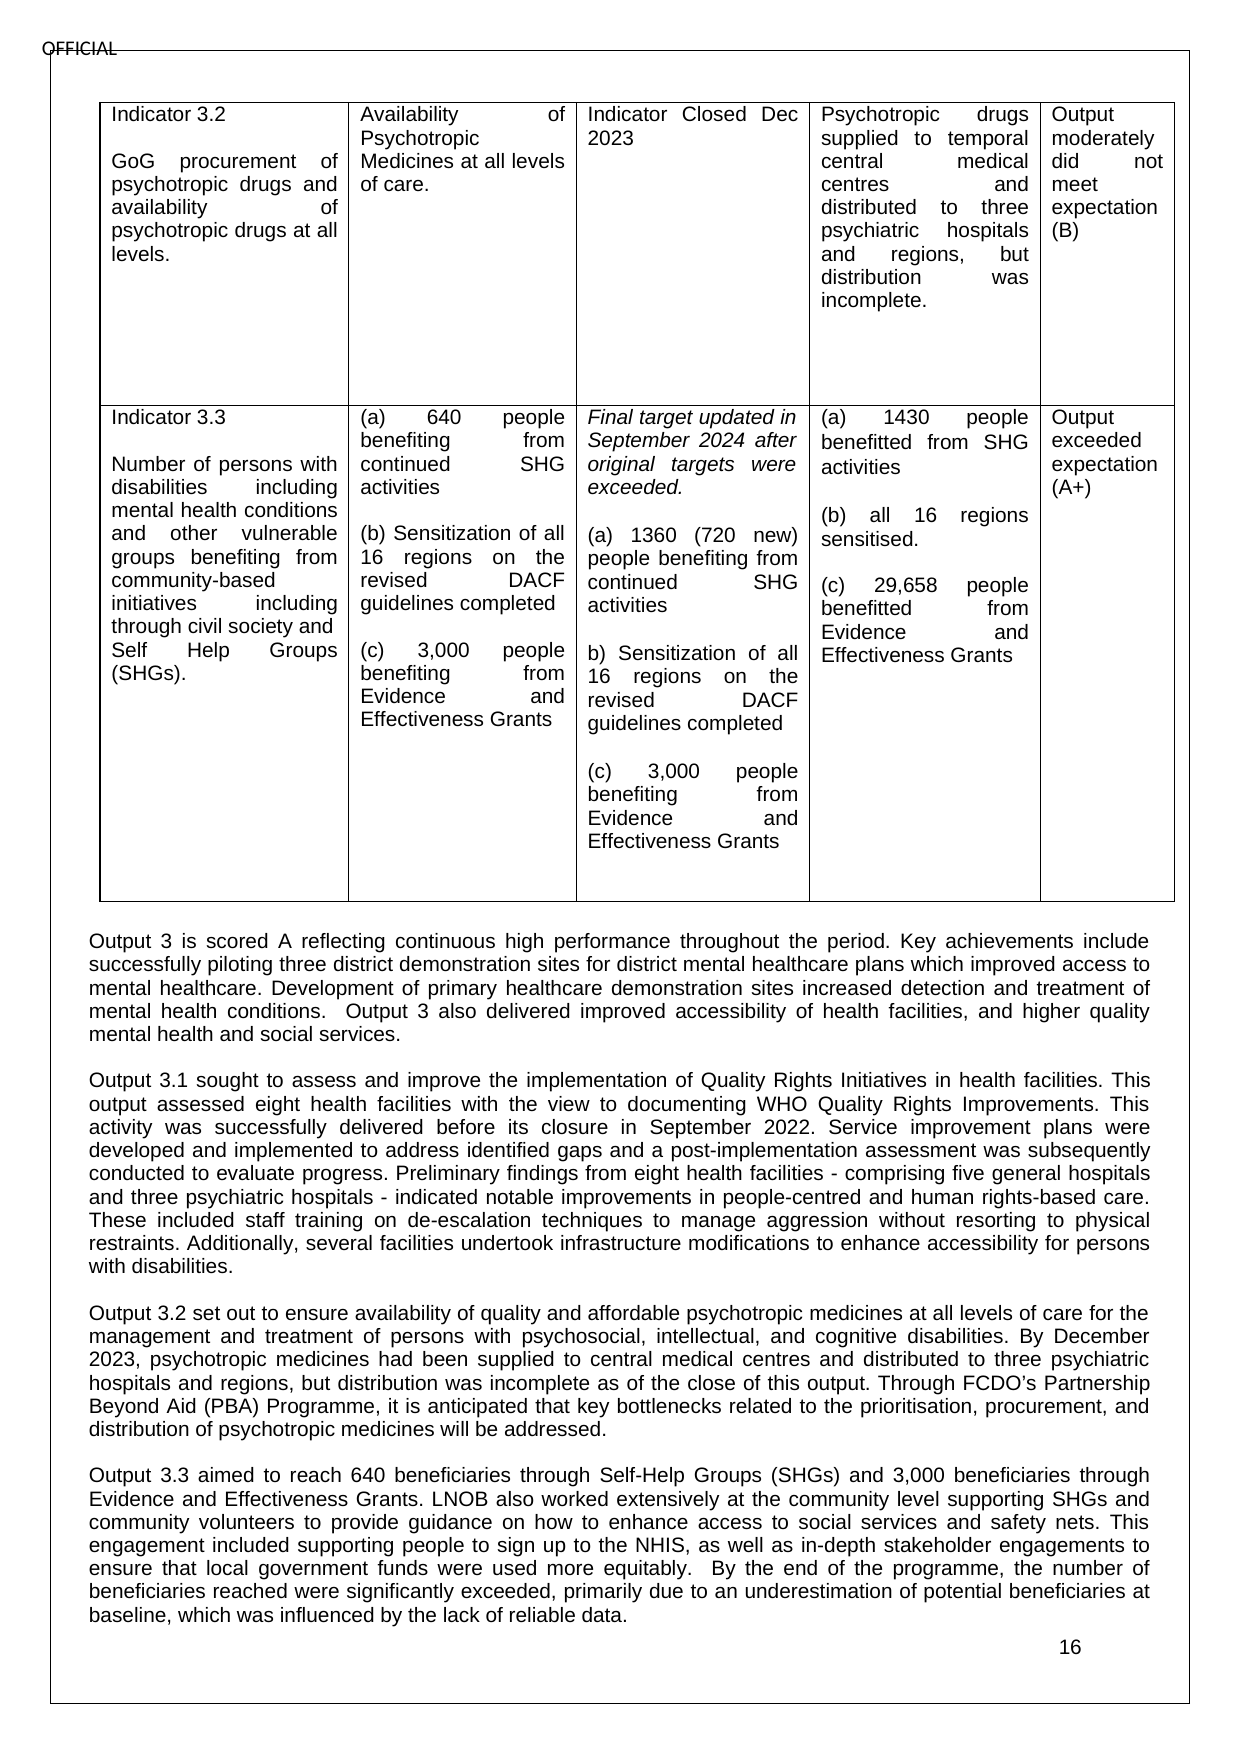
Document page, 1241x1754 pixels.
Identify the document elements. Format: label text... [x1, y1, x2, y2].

table_cell Final target updated in September 2024 after original targets were exceeded. (a) 1360 (720 new) people benefiting from continued SHG activities b) Sensitization of all 16 regions on the revised DACF guidelines completed (c) 3,000 people benefiting from Evidence and Effectiveness Grants [577, 406, 809, 901]
table_cell Availability of Psychotropic Medicines at all levels of care. [349, 103, 576, 405]
table_cell (a) 1430 people benefitted from SHG activities (b) all 16 regions sensitised. (c) 29,658 people benefitted from Evidence and Effectiveness Grants [810, 406, 1040, 901]
text Output 3 is scored A reflecting continuous high performance throughout the period. Key achievements include successfully piloting three district demonstration sites for district mental healthcare plans which improved access to mental healthcare. Development of primary healthcare demonstration sites increased detection and treatment of mental health conditions. Output 3 also delivered improved accessibility of health facilities, and higher quality mental health and social services. [89, 930, 1152, 1046]
table_cell (a) 640 people benefiting from continued SHG activities (b) Sensitization of all 16 regions on the revised DACF guidelines completed (c) 3,000 people benefiting from Evidence and Effectiveness Grants [349, 406, 576, 901]
table_cell Output exceeded expectation (A+) [1041, 406, 1174, 901]
table_cell Indicator 3.3 Number of persons with disabilities including mental health conditions and other vulnerable groups benefiting from community-based initiatives including through civil society and Self Help Groups (SHGs). [101, 406, 348, 901]
text Output 3.2 set out to ensure availability of quality and affordable psychotropic medicines at all levels of care for the management and treatment of persons with psychosocial, intellectual, and cognitive disabilities. By December 2023, psychotropic medicines had been supplied to central medical centres and distributed to three psychiatric hospitals and regions, but distribution was incomplete as of the close of this output. Through FCDO’s Partnership Beyond Aid (PBA) Programme, it is anticipated that key bottlenecks related to the prioritisation, procurement, and distribution of psychotropic medicines will be addressed. [89, 1301, 1152, 1441]
table_cell Indicator 3.2 GoG procurement of psychotropic drugs and availability of psychotropic drugs at all levels. [101, 103, 348, 405]
table_cell Psychotropic drugs supplied to temporal central medical centres and distributed to three psychiatric hospitals and regions, but distribution was incomplete. [810, 103, 1040, 405]
text Output 3.3 aimed to reach 640 beneficiaries through Self-Help Groups (SHGs) and 3,000 beneficiaries through Evidence and Effectiveness Grants. LNOB also worked extensively at the community level supporting SHGs and community volunteers to provide guidance on how to enhance access to social services and safety nets. This engagement included supporting people to sign up to the NHIS, as well as in-depth stakeholder engagements to ensure that local government funds were used more equitably. By the end of the programme, the number of beneficiaries reached were significantly exceeded, primarily due to an underestimation of potential beneficiaries at baseline, which was influenced by the lack of reliable data. [89, 1464, 1152, 1627]
text Output 3.1 sought to assess and improve the implementation of Quality Rights Initiatives in health facilities. This output assessed eight health facilities with the view to documenting WHO Quality Rights Improvements. This activity was successfully delivered before its closure in September 2022. Service improvement plans were developed and implemented to address identified gaps and a post-implementation assessment was subsequently conducted to evaluate progress. Preliminary findings from eight health facilities - comprising five general hospitals and three psychiatric hospitals - indicated notable improvements in people-centred and human rights-based care. These included staff training on de-escalation techniques to manage aggression without resorting to physical restraints. Additionally, several facilities undertook infrastructure modifications to enhance accessibility for persons with disabilities. [89, 1069, 1152, 1278]
table_cell Output moderately did not meet expectation (B) [1041, 103, 1174, 405]
table_cell Indicator Closed Dec 2023 [577, 103, 809, 405]
